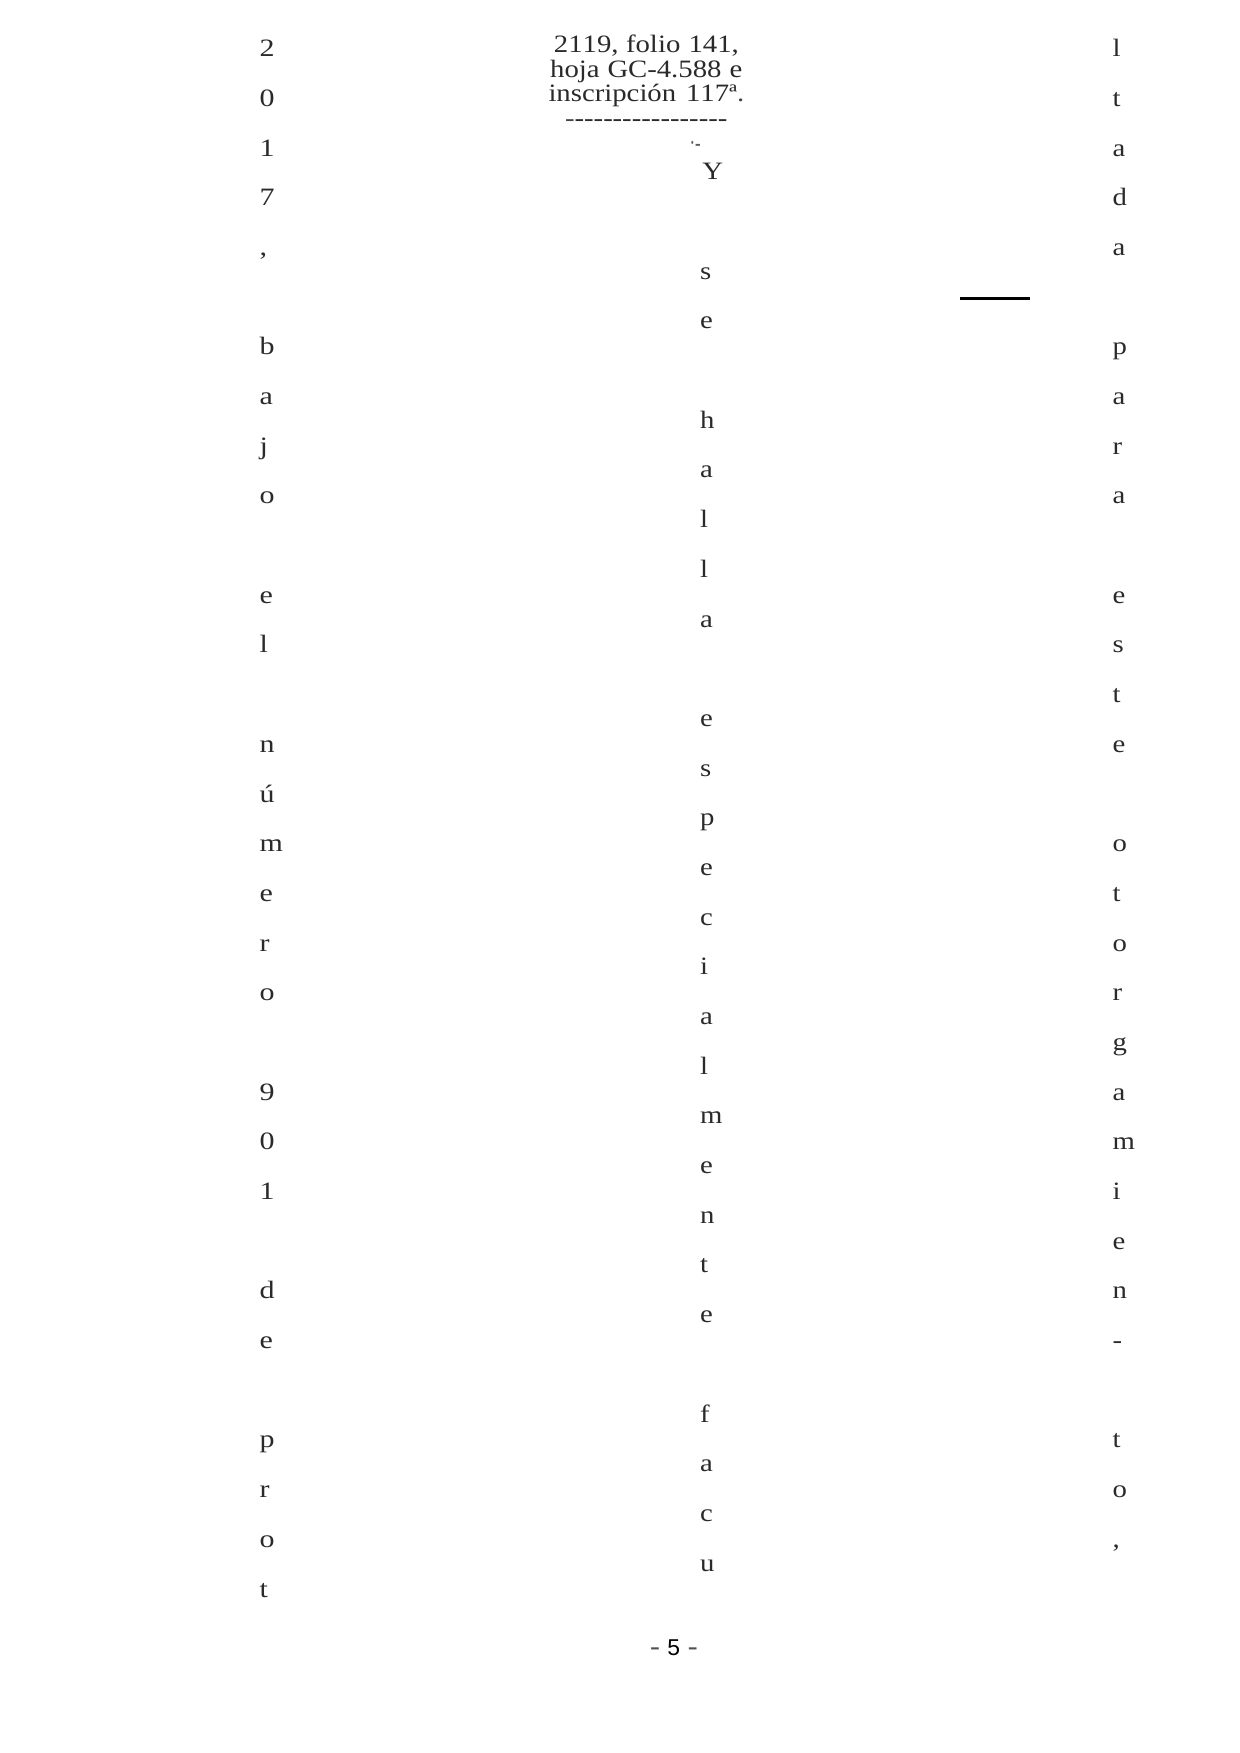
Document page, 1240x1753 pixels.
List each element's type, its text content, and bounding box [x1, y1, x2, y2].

text ·- [628, 131, 761, 156]
text 2119, folio 141, hoja GC-4.588 e inscripción 117ª. ----------------- [531, 33, 761, 131]
